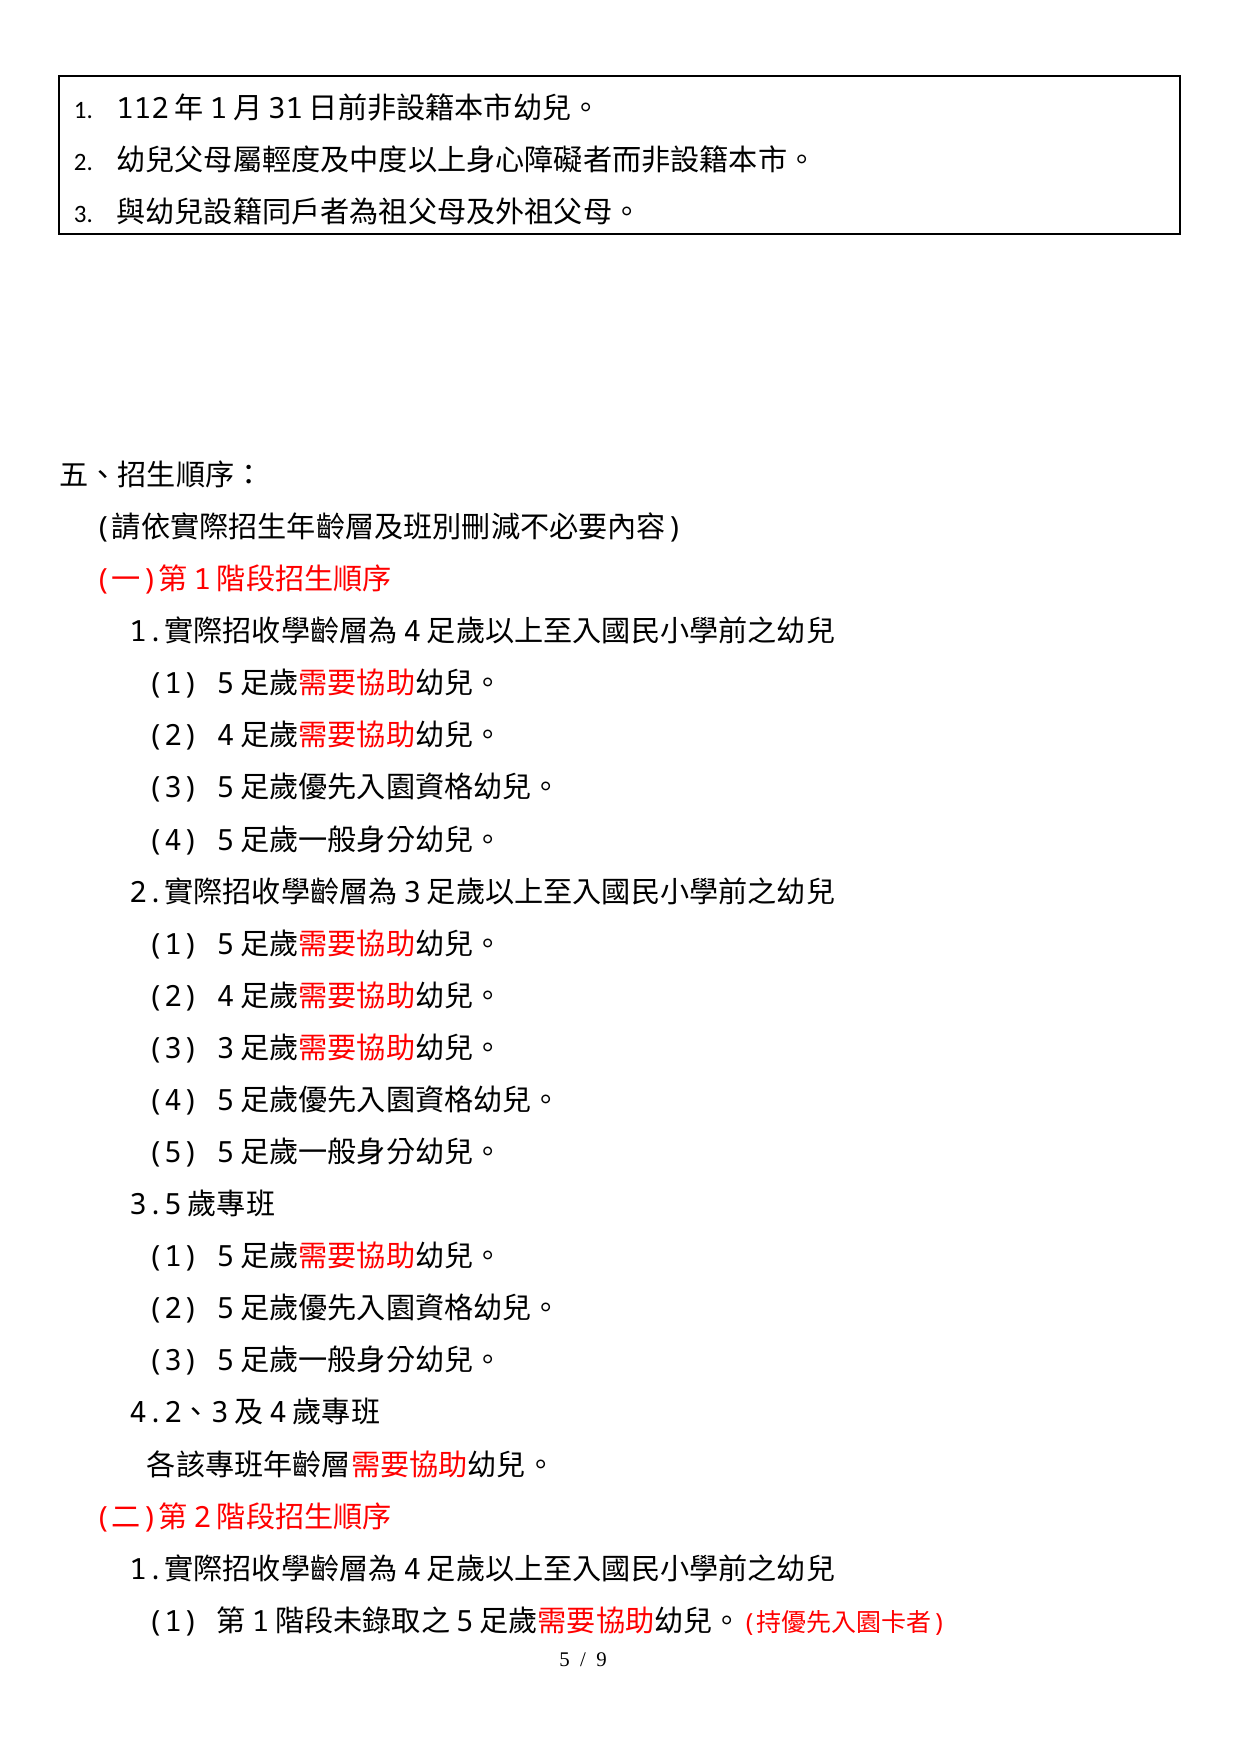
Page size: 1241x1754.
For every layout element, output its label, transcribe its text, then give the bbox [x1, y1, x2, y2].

text 1.實際招收學齡層為4足歲以上至入國民小學前之幼兒 [59, 1537, 1181, 1589]
text (2) 4足歲需要協助幼兒。 [147, 704, 1181, 756]
text 4.2、3及4歲專班 [59, 1381, 1181, 1433]
text (二)第2階段招生順序 [59, 1485, 1181, 1537]
text (2) 4足歲需要協助幼兒。 [147, 964, 1181, 1017]
text (4) 5足歲一般身分幼兒。 [147, 808, 1181, 860]
text (5) 5足歲一般身分幼兒。 [147, 1121, 1181, 1173]
text (2) 5足歲優先入園資格幼兒。 [147, 1277, 1181, 1329]
text (請依實際招生年齡層及班別刪減不必要內容) [59, 496, 1181, 548]
text (1) 5足歲需要協助幼兒。 [147, 652, 1181, 704]
text (1) 第1階段未錄取之5足歲需要協助幼兒。(持優先入園卡者) [147, 1589, 1181, 1642]
text 2.實際招收學齡層為3足歲以上至入國民小學前之幼兒 [59, 860, 1181, 912]
table_cell 備註：符合以下資格者，請前往現場報名： 112年1月31日前非設籍本市幼兒。 幼兒父母屬輕度及中度以上身心障礙者而非設籍本市。 與幼兒設籍同戶者為祖父母及外祖父母。 [60, 77, 1179, 233]
text (3) 5足歲優先入園資格幼兒。 [147, 756, 1181, 808]
text (1) 5足歲需要協助幼兒。 [147, 912, 1181, 964]
text (1) 5足歲需要協助幼兒。 [147, 1225, 1181, 1277]
text 各該專班年齡層需要協助幼兒。 [147, 1433, 1181, 1485]
text 1.實際招收學齡層為4足歲以上至入國民小學前之幼兒 [59, 600, 1181, 652]
text (4) 5足歲優先入園資格幼兒。 [147, 1069, 1181, 1121]
text 3.5歲專班 [59, 1173, 1181, 1225]
text (3) 3足歲需要協助幼兒。 [147, 1017, 1181, 1069]
text (3) 5足歲一般身分幼兒。 [147, 1329, 1181, 1381]
text (一)第1階段招生順序 [59, 548, 1181, 600]
text 五、招生順序： [59, 444, 1181, 496]
